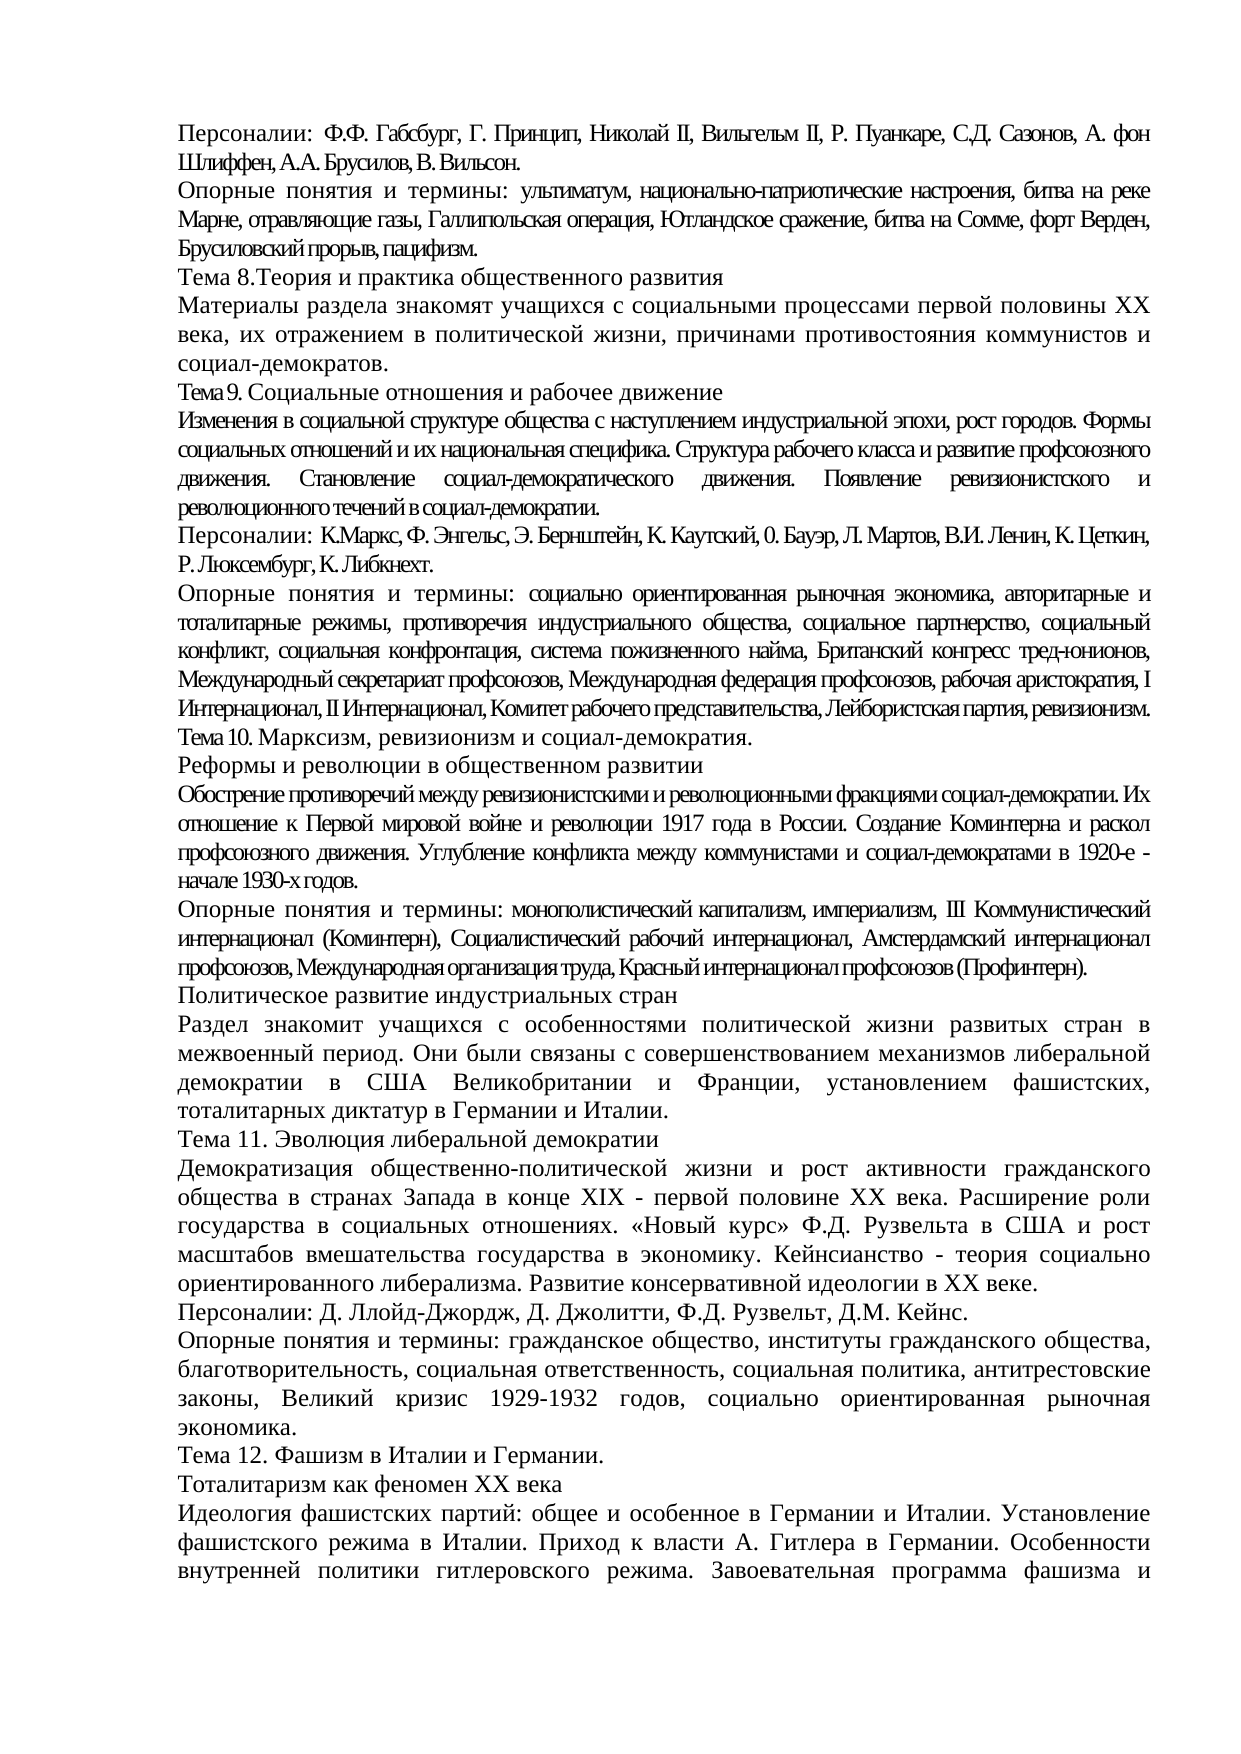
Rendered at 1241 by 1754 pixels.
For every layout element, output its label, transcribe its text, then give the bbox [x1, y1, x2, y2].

text Демократизация общественно-политической жизни и рост активности гражданского общества в странах Запада в конце XIX - первой половине XX века. Расширение роли государства в социальных отношениях. «Новый курс» Ф.Д. Рузвельта в США и рост масштабов вмешательства государства в экономику. Кейнсианство - теория социально ориентированного либерализма. Развитие консервативной идеологии в XX веке. [177, 1153, 1152, 1297]
text Обострение противоречий между ревизионистскими и революционными фракциями социал-демократии. Их отношение к Первой мировой войне и революции 1917 года в России. Создание Коминтерна и раскол профсоюзного движения. Углубление конфликта между коммунистами и социал-демократами в 1920-е - начале 1930-х годов. [177, 779, 1152, 894]
text Тема 8.Теория и практика общественного развития [177, 262, 1152, 291]
text Тема 12. Фашизм в Италии и Германии. [177, 1441, 1152, 1469]
text Материалы раздела знакомят учащихся с социальными процессами первой половины XX века, их отражением в политической жизни, причинами противостояния коммунистов и социал-демократов. [177, 291, 1152, 377]
text Реформы и революции в общественном развитии [177, 751, 1152, 779]
text Опорные понятия и термины: социально ориентированная рыночная экономика, авторитарные и тоталитарные режимы, противоречия индустриального общества, социальное партнерство, социальный конфликт, социальная конфронтация, система пожизненного найма, Британский конгресс тред-юнионов, Международный секретариат профсоюзов, Международная федерация профсоюзов, рабочая аристократия, I Интернационал, II Интернационал, Комитет рабочего представительства, Лейбористская партия, ревизионизм. [177, 578, 1152, 722]
text Опорные понятия и термины: ультиматум, национально-патриотические настроения, битва на реке Марне, отравляющие газы, Галлипольская операция, Ютландское сражение, битва на Сомме, форт Верден, Брусиловский прорыв, пацифизм. [177, 176, 1152, 262]
text Политическое развитие индустриальных стран [177, 981, 1152, 1009]
text Персоналии: Д. Ллойд-Джордж, Д. Джолитти, Ф.Д. Рузвельт, Д.М. Кейнс. [177, 1297, 1152, 1326]
text Опорные понятия и термины: монополистический капитализм, империализм, III Коммунистический интернационал (Коминтерн), Социалистический рабочий интернационал, Амстердамский интернационал профсоюзов, Международная организация труда, Красный интернационал профсоюзов (Профинтерн). [177, 894, 1152, 981]
text Раздел знакомит учащихся с особенностями политической жизни развитых стран в межвоенный период. Они были связаны с совершенствованием механизмов либеральной демократии в США Великобритании и Франции, установлением фашистских, тоталитарных диктатур в Германии и Италии. [177, 1009, 1152, 1124]
text Тоталитаризм как феномен XX века [177, 1469, 1152, 1498]
text Изменения в социальной структуре общества с наступлением индустриальной эпохи, рост городов. Формы социальных отношений и их национальная специфика. Структура рабочего класса и развитие профсоюзного движения. Становление социал-демократического движения. Появление ревизионистского и революционного течений в социал-демократии. [177, 406, 1152, 521]
text Персоналии: К.Маркс, Ф. Энгельс, Э. Бернштейн, К. Каутский, 0. Бауэр, Л. Мартов, В.И. Ленин, К. Цеткин, Р. Люксембург, К. Либкнехт. [177, 521, 1152, 578]
text Идеология фашистских партий: общее и особенное в Германии и Италии. Установление фашистского режима в Италии. Приход к власти А. Гитлера в Германии. Особенности внутренней политики гитлеровского режима. Завоевательная программа фашизма и [177, 1498, 1152, 1584]
text Персоналии: Ф.Ф. Габсбург, Г. Принцип, Николай II, Вильгельм II, Р. Пуанкаре, С.Д. Сазонов, А. фон Шлиффен, А.А. Брусилов, В. Вильсон. [177, 118, 1152, 176]
text Тема 11. Эволюция либеральной демократии [177, 1124, 1152, 1153]
text Опорные понятия и термины: гражданское общество, институты гражданского общества, благотворительность, социальная ответственность, социальная политика, антитрестовские законы, Великий кризис 1929-1932 годов, социально ориентированная рыночная экономика. [177, 1326, 1152, 1441]
text Тема 10. Марксизм, ревизионизм и социал-демократия. [177, 722, 1152, 751]
text Тема 9. Социальные отношения и рабочее движение [177, 377, 1152, 406]
